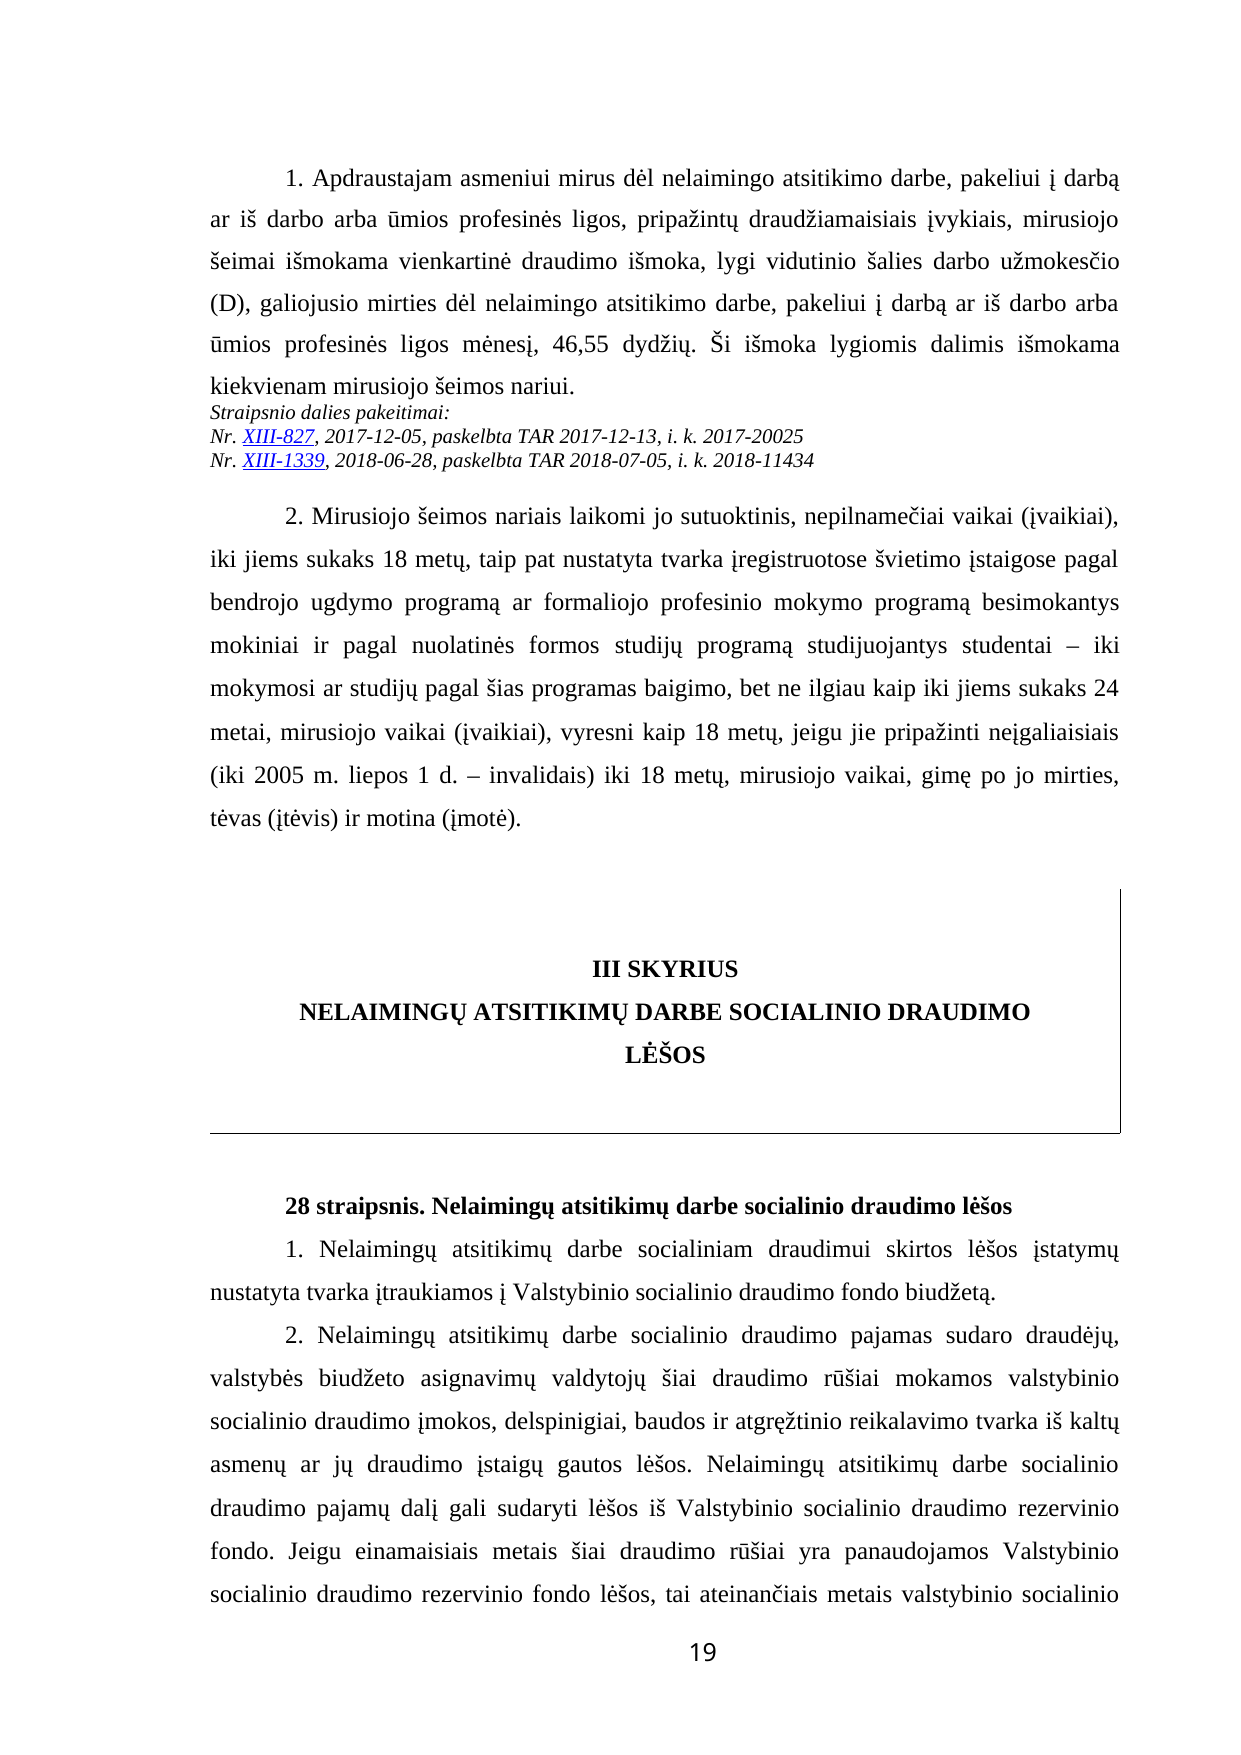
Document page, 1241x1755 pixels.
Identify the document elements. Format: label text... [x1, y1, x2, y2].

text Nr. XIII-1339, 2018-06-28, paskelbta TAR 2018-07-05, i. k. 2018-11434 [210, 448, 1120, 472]
text NELAIMINGŲ ATSITIKIMŲ DARBE SOCIALINIO DRAUDIMO LĖŠOS [210, 932, 1120, 1133]
text 2. Nelaimingų atsitikimų darbe socialinio draudimo pajamas sudaro draudėjų, valstybės biudžeto asignavimų valdytojų šiai draudimo rūšiai mokamos valstybinio socialinio draudimo įmokos, delspinigiai, baudos ir atgręžtinio reikalavimo tvarka iš kaltų asmenų ar jų draudimo įstaigų gautos lėšos. Nelaimingų atsitikimų darbe socialinio draudimo pajamų dalį gali sudaryti lėšos iš Valstybinio socialinio draudimo rezervinio fondo. Jeigu einamaisiais metais šiai draudimo rūšiai yra panaudojamos Valstybinio socialinio draudimo rezervinio fondo lėšos, tai ateinančiais metais valstybinio socialinio [210, 1320, 1120, 1608]
text 28 straipsnis. Nelaimingų atsitikimų darbe socialinio draudimo lėšos [210, 1191, 1120, 1219]
text 1. Apdraustajam asmeniui mirus dėl nelaimingo atsitikimo darbe, pakeliui į darbą ar iš darbo arba ūmios profesinės ligos, pripažintų draudžiamaisiais įvykiais, mirusiojo šeimai išmokama vienkartinė draudimo išmoka, lygi vidutinio šalies darbo užmokesčio (D), galiojusio mirties dėl nelaimingo atsitikimo darbe, pakeliui į darbą ar iš darbo arba ūmios profesinės ligos mėnesį, 46,55 dydžių. Ši išmoka lygiomis dalimis išmokama kiekvienam mirusiojo šeimos nariui. [210, 150, 1120, 400]
text 1. Nelaimingų atsitikimų darbe socialiniam draudimui skirtos lėšos įstatymų nustatyta tvarka įtraukiamos į Valstybinio socialinio draudimo fondo biudžetą. [210, 1234, 1120, 1306]
text Nr. XIII-827, 2017-12-05, paskelbta TAR 2017-12-13, i. k. 2017-20025 [210, 424, 1120, 448]
text 2. Mirusiojo šeimos nariais laikomi jo sutuoktinis, nepilnamečiai vaikai (įvaikiai), iki jiems sukaks 18 metų, taip pat nustatyta tvarka įregistruotose švietimo įstaigose pagal bendrojo ugdymo programą ar formaliojo profesinio mokymo programą besimokantys mokiniai ir pagal nuolatinės formos studijų programą studijuojantys studentai – iki mokymosi ar studijų pagal šias programas baigimo, bet ne ilgiau kaip iki jiems sukaks 24 metai, mirusiojo vaikai (įvaikiai), vyresni kaip 18 metų, jeigu jie pripažinti neįgaliaisiais (iki 2005 m. liepos 1 d. – invalidais) iki 18 metų, mirusiojo vaikai, gimę po jo mirties, tėvas (įtėvis) ir motina (įmotė). [210, 501, 1120, 832]
text Straipsnio dalies pakeitimai: [210, 400, 1120, 424]
text III SKYRIUS [210, 889, 1120, 932]
